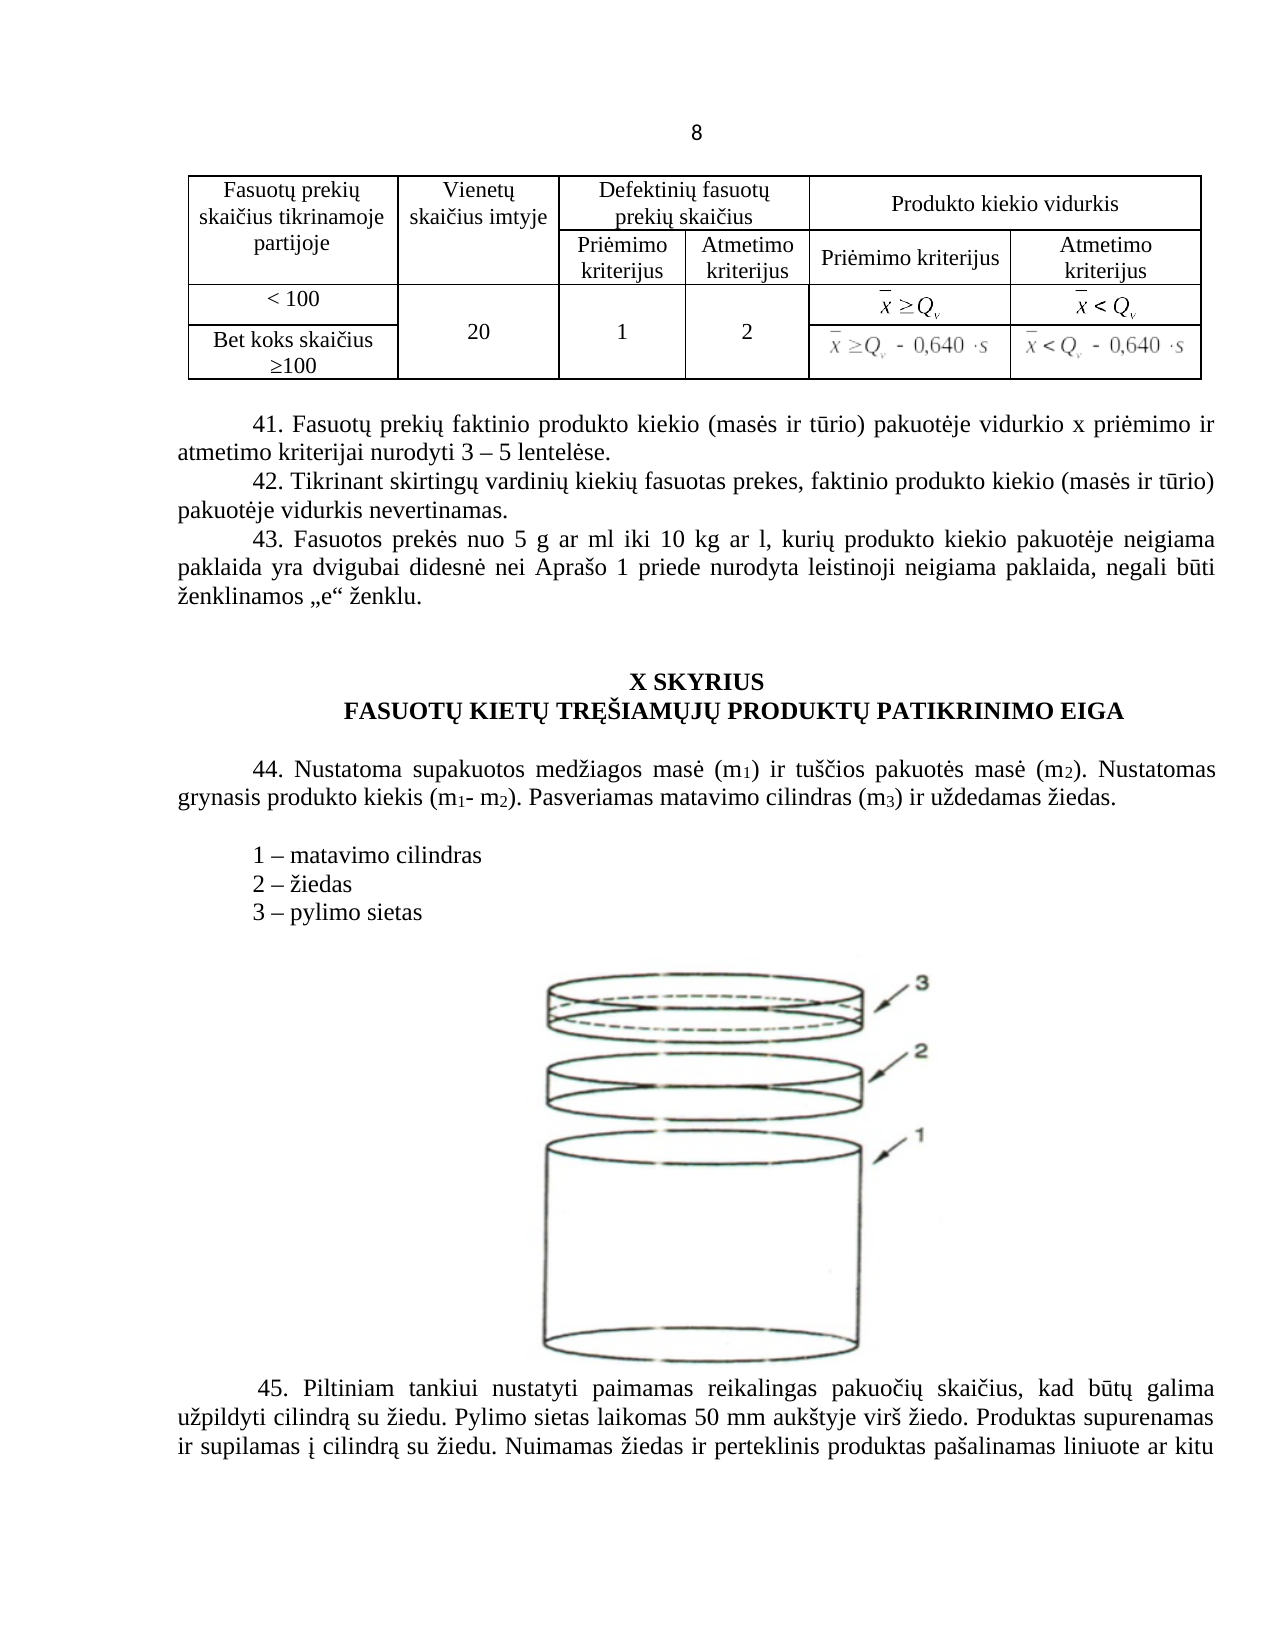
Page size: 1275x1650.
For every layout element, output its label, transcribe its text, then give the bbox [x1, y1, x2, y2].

text 44. Nustatoma supakuotos medžiagos masė (m1) ir tuščios pakuotės masė (m2). Nustatomas grynasis produkto kiekis (m1- m2). Pasveriamas matavimo cilindras (m3) ir uždedamas žiedas. [177, 754, 1216, 811]
table_cell 1 [560, 285, 685, 378]
table_cell Atmetimo kriterijus [686, 231, 809, 283]
table_cell 20 [399, 285, 558, 378]
text 41. Fasuotų prekių faktinio produkto kiekio (masės ir tūrio) pakuotėje vidurkio x priėmimo ir atmetimo kriterijai nurodyti 3 – 5 lentelėse. [177, 409, 1216, 466]
table_header Produkto kiekio vidurkis [810, 177, 1200, 229]
text X SKYRIUS [177, 667, 1216, 696]
table_header Vienetų skaičius imtyje [399, 177, 558, 283]
table_cell [810, 326, 1010, 378]
text 3 – pylimo sietas [177, 897, 1216, 926]
text FASUOTŲ KIETŲ TRĘŠIAMŲJŲ PRODUKTŲ PATIKRINIMO EIGA [177, 696, 1216, 725]
table_cell Priėmimo kriterijus [560, 231, 685, 283]
table_cell Atmetimo kriterijus [1011, 231, 1200, 283]
text 42. Tikrinant skirtingų vardinių kiekių fasuotas prekes, faktinio produkto kiekio (masės ir tūrio) pakuotėje vidurkis nevertinamas. [177, 466, 1216, 524]
text 1 – matavimo cilindras [177, 840, 1216, 869]
table_cell Priėmimo kriterijus [810, 231, 1010, 283]
text 43. Fasuotos prekės nuo 5 g ar ml iki 10 kg ar l, kurių produkto kiekio pakuotėje neigiama paklaida yra dvigubai didesnė nei Aprašo 1 priede nurodyta leistinoji neigiama paklaida, negali būti ženklinamos „e“ ženklu. [177, 524, 1216, 610]
table_cell Bet koks skaičius ≥100 [189, 326, 397, 378]
table_cell < 100 [189, 285, 397, 324]
text 45. Piltiniam tankiui nustatyti paimamas reikalingas pakuočių skaičius, kad būtų galima užpildyti cilindrą su žiedu. Pylimo sietas laikomas 50 mm aukštyje virš žiedo. Produktas supurenamas ir supilamas į cilindrą su žiedu. Nuimamas žiedas ir perteklinis produktas pašalinamas liniuote ar kitu [177, 1373, 1216, 1459]
table_header Fasuotų prekių skaičius tikrinamoje partijoje [189, 177, 397, 283]
table_cell [1011, 326, 1200, 378]
text 2 – žiedas [177, 869, 1216, 897]
table_header Defektinių fasuotų prekių skaičius [560, 177, 809, 229]
table_cell [810, 285, 1010, 324]
table_cell [1011, 285, 1200, 324]
table_cell 2 [686, 285, 808, 378]
